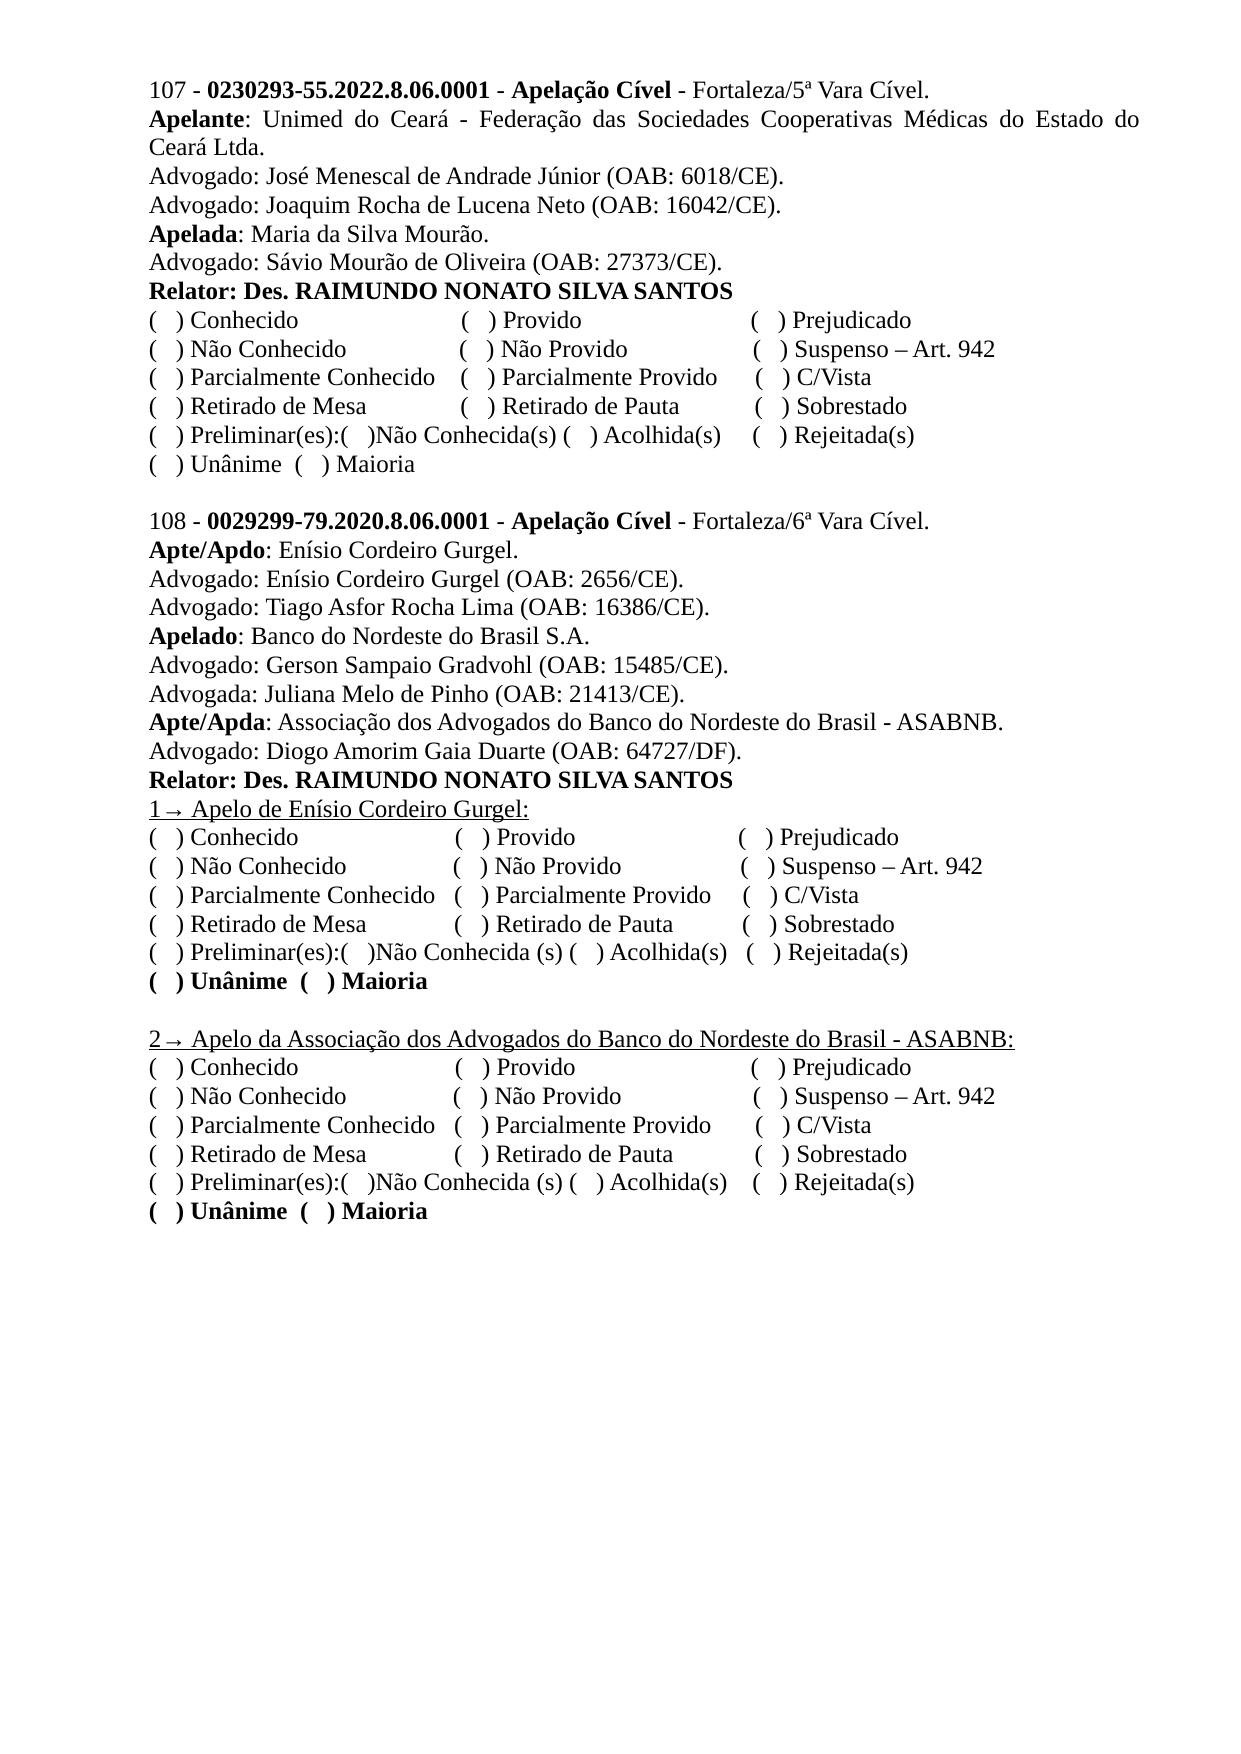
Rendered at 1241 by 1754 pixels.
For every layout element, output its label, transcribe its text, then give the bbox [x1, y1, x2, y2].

text ( ) Conhecido ( ) Provido ( ) Prejudicado [148, 305, 1141, 334]
text Relator: Des. RAIMUNDO NONATO SILVA SANTOS [148, 765, 1141, 794]
text Apte/Apda: Associação dos Advogados do Banco do Nordeste do Brasil - ASABNB. [148, 707, 1141, 736]
text Relator: Des. RAIMUNDO NONATO SILVA SANTOS [148, 276, 1141, 305]
text ( ) Parcialmente Conhecido ( ) Parcialmente Provido ( ) C/Vista [148, 1110, 1158, 1139]
text ( ) Não Conhecido ( ) Não Provido ( ) Suspenso – Art. 942 [148, 1081, 1158, 1110]
text Advogado: Diogo Amorim Gaia Duarte (OAB: 64727/DF). [148, 736, 1141, 765]
text 2→ Apelo da Associação dos Advogados do Banco do Nordeste do Brasil - ASABNB: [148, 1024, 1141, 1052]
text ( ) Preliminar(es):( )Não Conhecida (s) ( ) Acolhida(s) ( ) Rejeitada(s) [148, 937, 1158, 966]
text ( ) Unânime ( ) Maioria [148, 966, 1158, 995]
text Apelada: Maria da Silva Mourão. [148, 219, 1141, 247]
text ( ) Retirado de Mesa ( ) Retirado de Pauta ( ) Sobrestado [148, 1139, 1158, 1167]
text Apte/Apdo: Enísio Cordeiro Gurgel. [148, 535, 1141, 564]
text 1→ Apelo de Enísio Cordeiro Gurgel: [148, 794, 1141, 822]
text ( ) Parcialmente Conhecido ( ) Parcialmente Provido ( ) C/Vista [148, 362, 1158, 391]
text Advogado: Tiago Asfor Rocha Lima (OAB: 16386/CE). [148, 592, 1141, 621]
text ( ) Retirado de Mesa ( ) Retirado de Pauta ( ) Sobrestado [148, 909, 1158, 937]
text ( ) Preliminar(es):( )Não Conhecida (s) ( ) Acolhida(s) ( ) Rejeitada(s) [148, 1167, 1158, 1196]
text ( ) Preliminar(es):( )Não Conhecida(s) ( ) Acolhida(s) ( ) Rejeitada(s) [148, 420, 1158, 449]
text Advogado: José Menescal de Andrade Júnior (OAB: 6018/CE). [148, 161, 1141, 190]
text ( ) Não Conhecido ( ) Não Provido ( ) Suspenso – Art. 942 [148, 851, 1158, 880]
text Advogado: Enísio Cordeiro Gurgel (OAB: 2656/CE). [148, 564, 1141, 592]
text 108 - 0029299-79.2020.8.06.0001 - Apelação Cível - Fortaleza/6ª Vara Cível. [148, 506, 1141, 535]
text ( ) Conhecido ( ) Provido ( ) Prejudicado [148, 822, 1141, 851]
text Advogado: Joaquim Rocha de Lucena Neto (OAB: 16042/CE). [148, 190, 1141, 219]
text ( ) Conhecido ( ) Provido ( ) Prejudicado [148, 1052, 1141, 1081]
text Advogado: Gerson Sampaio Gradvohl (OAB: 15485/CE). [148, 650, 1141, 679]
text ( ) Retirado de Mesa ( ) Retirado de Pauta ( ) Sobrestado [148, 391, 1158, 420]
text Apelado: Banco do Nordeste do Brasil S.A. [148, 621, 1141, 650]
text 107 - 0230293-55.2022.8.06.0001 - Apelação Cível - Fortaleza/5ª Vara Cível. [148, 75, 1141, 104]
text ( ) Parcialmente Conhecido ( ) Parcialmente Provido ( ) C/Vista [148, 880, 1158, 909]
text Advogado: Sávio Mourão de Oliveira (OAB: 27373/CE). [148, 247, 1141, 276]
text Advogada: Juliana Melo de Pinho (OAB: 21413/CE). [148, 679, 1141, 707]
text ( ) Não Conhecido ( ) Não Provido ( ) Suspenso – Art. 942 [148, 334, 1158, 362]
text ( ) Unânime ( ) Maioria [148, 1196, 1158, 1225]
text ( ) Unânime ( ) Maioria [148, 449, 1158, 477]
text Apelante: Unimed do Ceará - Federação das Sociedades Cooperativas Médicas do Estado do Ceará Ltda. [148, 104, 1141, 161]
